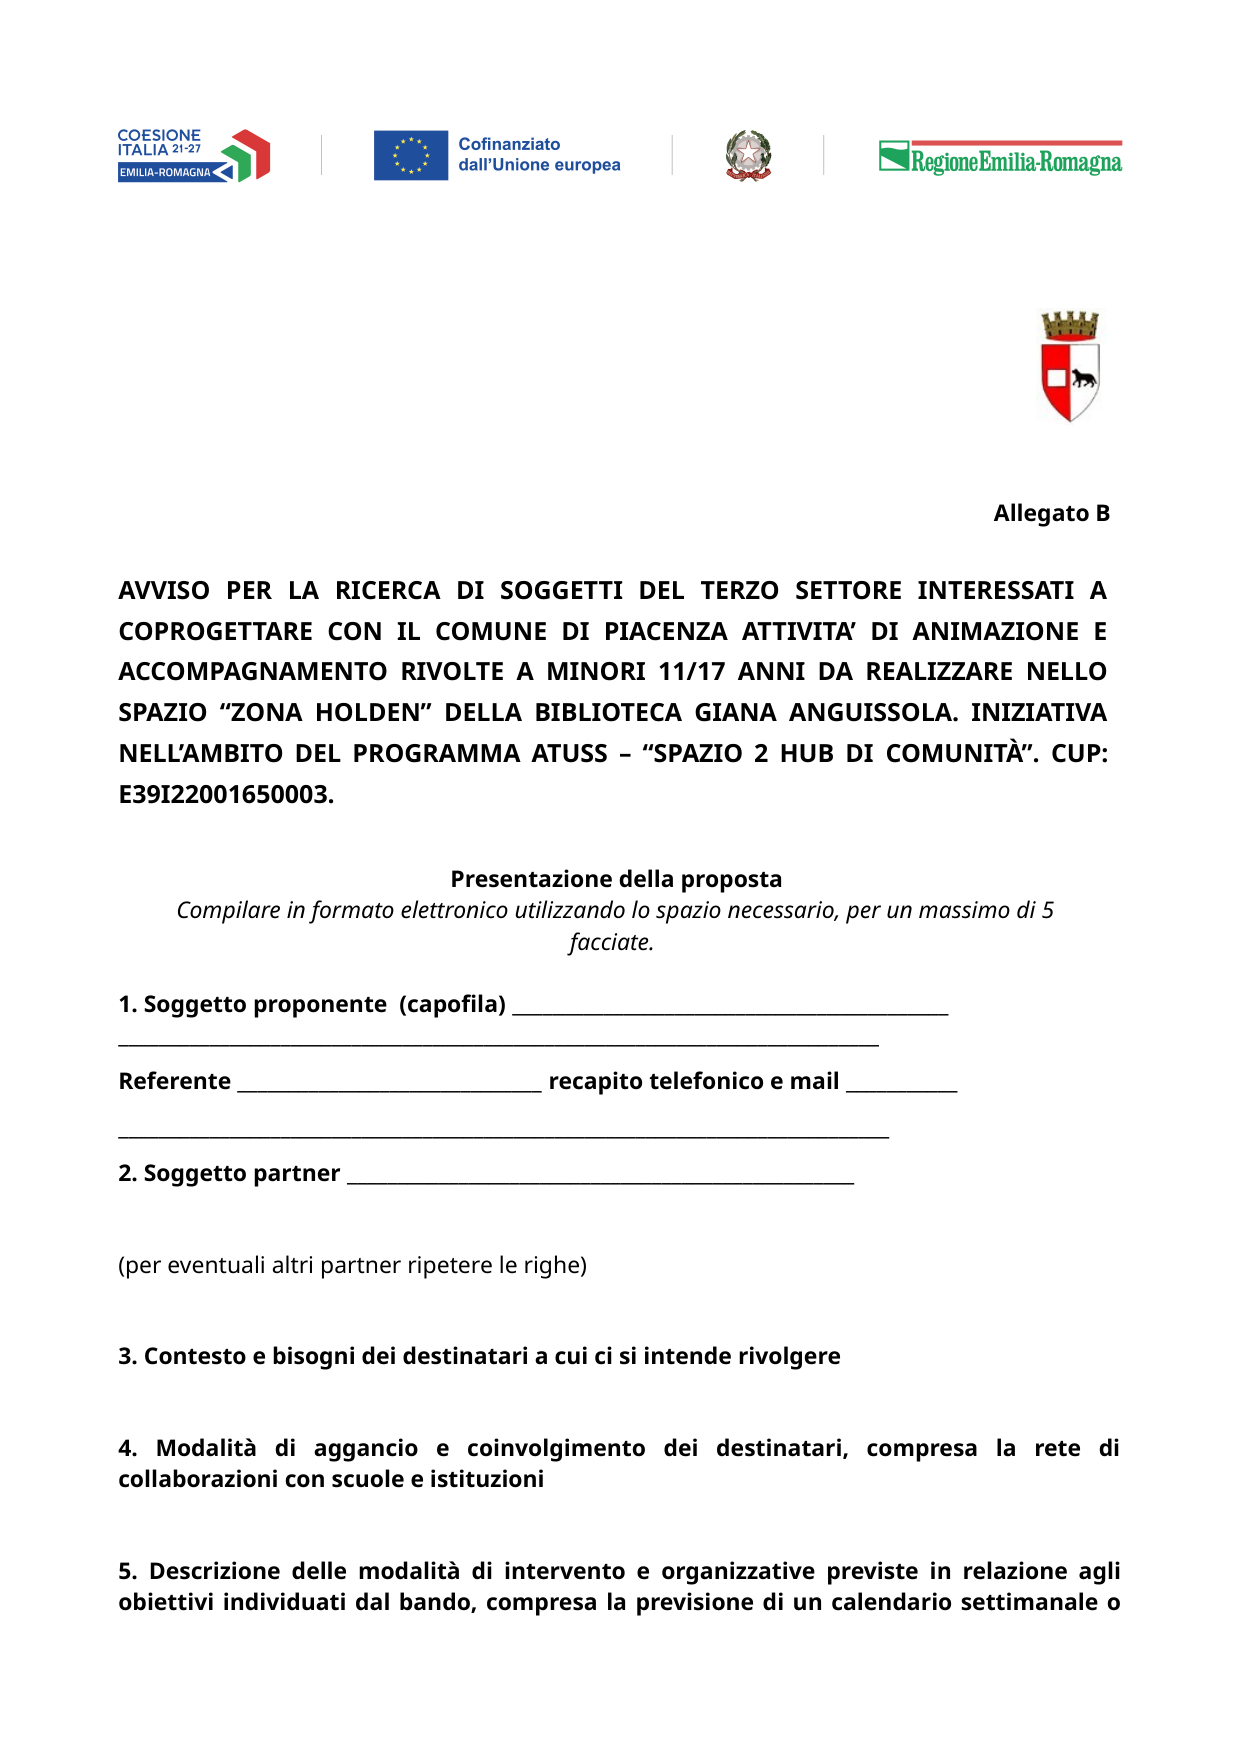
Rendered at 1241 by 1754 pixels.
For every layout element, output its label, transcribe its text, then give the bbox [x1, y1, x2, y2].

text 1. Soggetto proponente (capofila) ___________________________________________ [118, 988, 1085, 1019]
text Referente ______________________________ recapito telefonico e mail ___________ [118, 1065, 1122, 1097]
text AVVISO PER LA RICERCA DI SOGGETTI DEL TERZO SETTORE INTERESSATI A COPROGETTARE CON IL COMUNE DI PIACENZA ATTIVITA’ DI ANIMAZIONE E ACCOMPAGNAMENTO RIVOLTE A MINORI 11/17 ANNI DA REALIZZARE NELLO SPAZIO “ZONA HOLDEN” DELLA BIBLIOTECA GIANA ANGUISSOLA. INIZIATIVA NELL’AMBITO DEL PROGRAMMA ATUSS – “SPAZIO 2 HUB DI COMUNITÀ”. CUP: E39I22001650003. [118, 572, 1108, 811]
text ___________________________________________________________________________ [118, 1019, 1122, 1051]
picture [105, 118, 1135, 192]
picture [1036, 308, 1107, 425]
text Presentazione della proposta [148, 863, 1085, 894]
text 2. Soggetto partner __________________________________________________ [118, 1157, 1122, 1188]
text 3. Contesto e bisogni dei destinatari a cui ci si intende rivolgere [118, 1340, 1122, 1372]
text 5. Descrizione delle modalità di intervento e organizzative previste in relazione agli obiettivi individuati dal bando, compresa la previsione di un calendario settimanale o [118, 1555, 1122, 1617]
text Allegato B [118, 497, 1111, 528]
text 4. Modalità di aggancio e coinvolgimento dei destinatari, compresa la rete di collaborazioni con scuole e istituzioni [118, 1432, 1122, 1494]
text Compilare in formato elettronico utilizzando lo spazio necessario, per un massimo di 5 facciate. [148, 894, 1085, 957]
text (per eventuali altri partner ripetere le righe) [118, 1249, 1122, 1280]
text ____________________________________________________________________________ [118, 1111, 1122, 1142]
